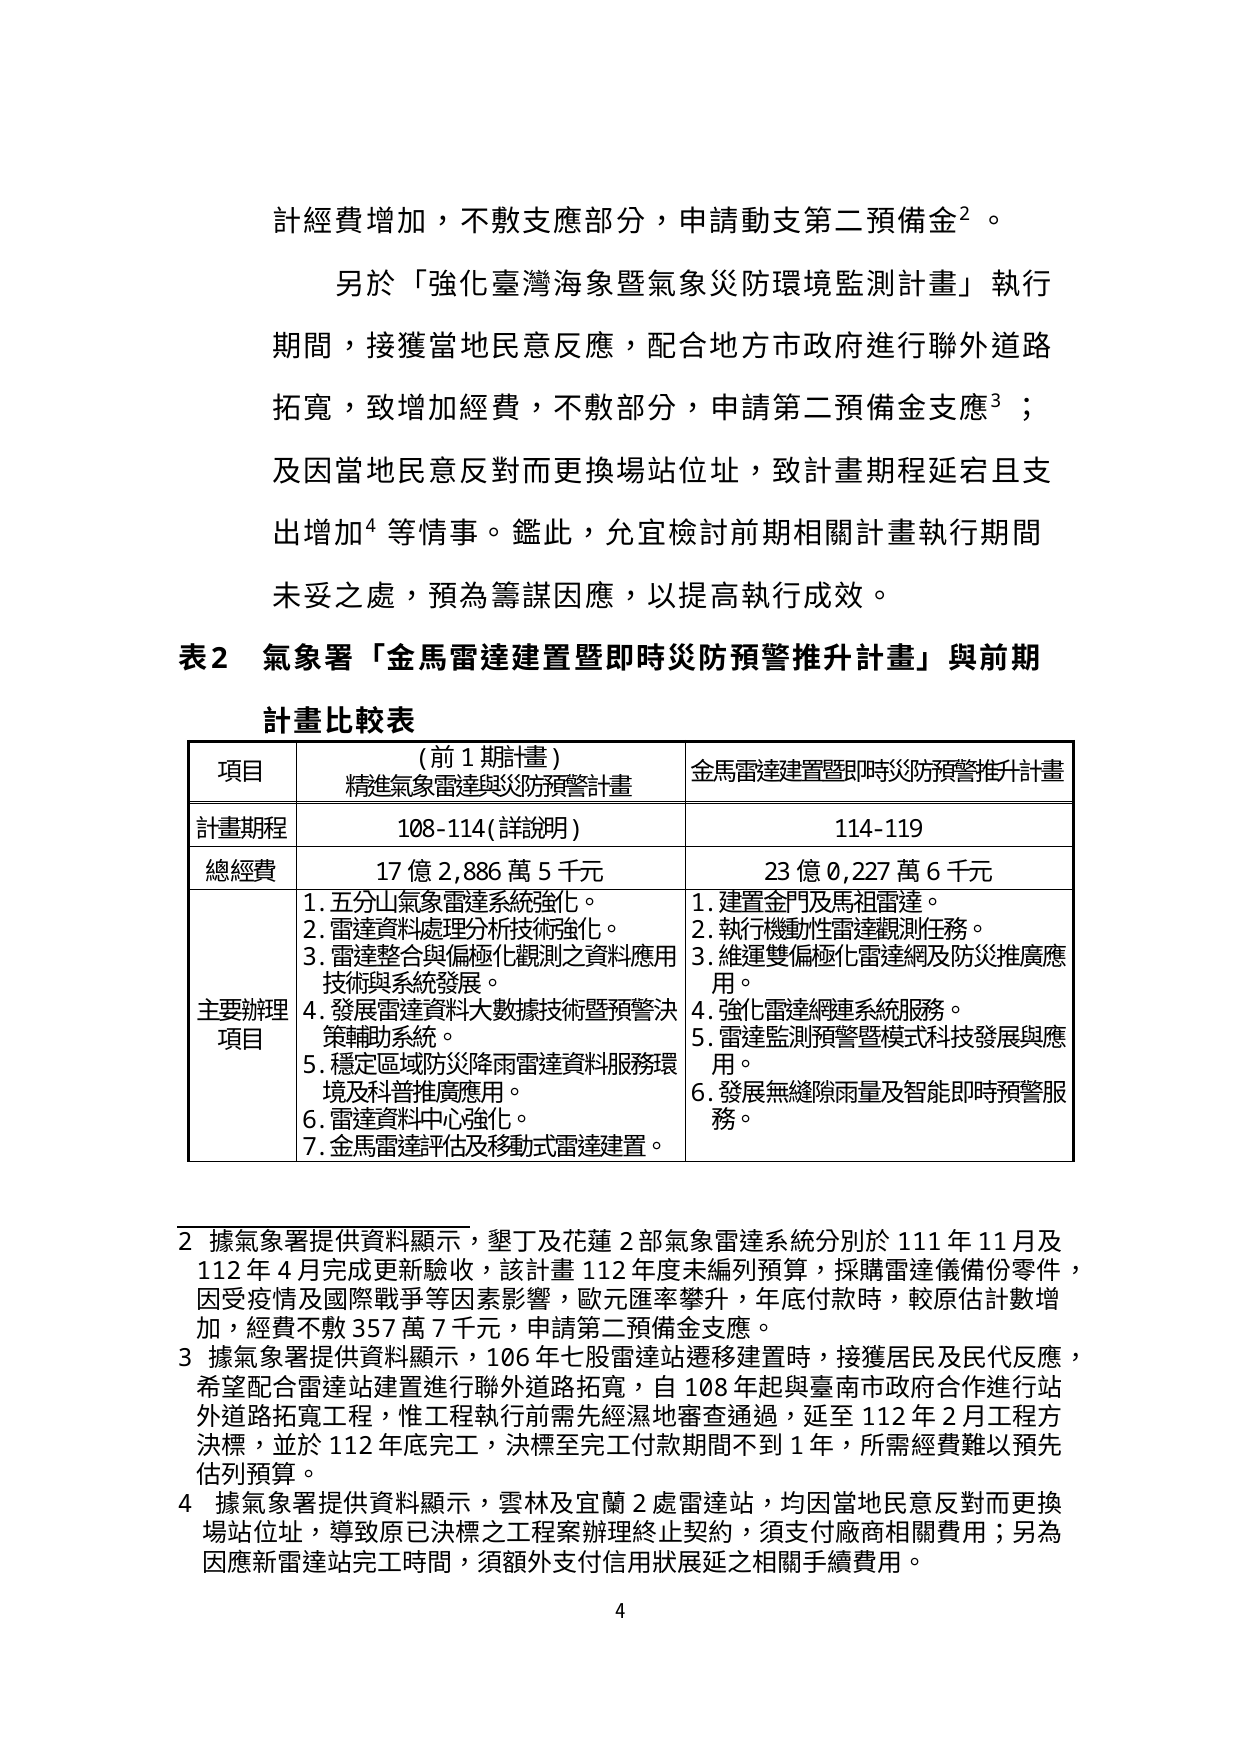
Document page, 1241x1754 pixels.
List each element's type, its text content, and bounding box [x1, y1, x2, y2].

table_cell 23億0,227萬6千元 [686, 847, 1072, 889]
text 據氣象署提供資料顯示，106年七股雷達站遷移建置時，接獲居民及民代反應，希望配合雷達站建置進行聯外道路拓寬，自108年起與臺南市政府合作進行站外道路拓寬工程，惟工程執行前需先經濕地審查通過，延至112年2月工程方決標，並於112年底完工，決標至完工付款期間不到1年，所需經費難以預先估列預算。 [177, 1343, 1063, 1489]
table_cell 114-119 [686, 804, 1072, 846]
table_cell 計畫期程 [190, 804, 296, 846]
text 另於「強化臺灣海象暨氣象災防環境監測計畫」執行期間，接獲當地民意反應，配合地方市政府進行聯外道路拓寬，致增加經費，不敷部分，申請第二預備金支應；及因當地民意反對而更換場站位址，致計畫期程延宕且支出增加等情事。鑑此，允宜檢討前期相關計畫執行期間未妥之處，預為籌謀因應，以提高執行成效。 [266, 240, 1063, 615]
table_cell 主要辦理項目 [190, 890, 296, 1161]
text 據氣象署提供資料顯示，墾丁及花蓮2部氣象雷達系統分別於111年11月及112年4月完成更新驗收，該計畫112年度未編列預算，採購雷達儀備份零件，因受疫情及國際戰爭等因素影響，歐元匯率攀升，年底付款時，較原估計數增加，經費不敷357萬7千元，申請第二預備金支應。 [177, 1227, 1063, 1343]
table_header (前1期計畫) 精進氣象雷達與災防預警計畫 [297, 743, 685, 801]
table_cell 1.建置金門及馬祖雷達。 2.執行機動性雷達觀測任務。 3.維運雙偏極化雷達網及防災推廣應用。 4.強化雷達網連系統服務。 5.雷達監測預警暨模式科技發展與應用。 6.發展無縫隙雨量及智能即時預警服務。 [686, 890, 1072, 1161]
table_header 項目 [190, 743, 296, 801]
text 計經費增加，不敷支應部分，申請動支第二預備金。 [266, 177, 1063, 240]
table_cell 總經費 [190, 847, 296, 889]
table_cell 17億2,886萬5千元 [297, 847, 685, 889]
table_cell 1.五分山氣象雷達系統強化。 2.雷達資料處理分析技術強化。 3.雷達整合與偏極化觀測之資料應用技術與系統發展。 4.發展雷達資料大數據技術暨預警決策輔助系統。 5.穩定區域防災降雨雷達資料服務環境及科普推廣應用。 6.雷達資料中心強化。 7.金馬雷達評估及移動式雷達建置。 [297, 890, 685, 1161]
table_cell 108-114(詳說明) [297, 804, 685, 846]
text 據氣象署提供資料顯示，雲林及宜蘭2處雷達站，均因當地民意反對而更換場站位址，導致原已決標之工程案辦理終止契約，須支付廠商相關費用；另為因應新雷達站完工時間，須額外支付信用狀展延之相關手續費用。 [177, 1489, 1063, 1577]
text 表2 氣象署「金馬雷達建置暨即時災防預警推升計畫」與前期計畫比較表 [177, 615, 1063, 740]
table_header 金馬雷達建置暨即時災防預警推升計畫 [686, 743, 1072, 801]
